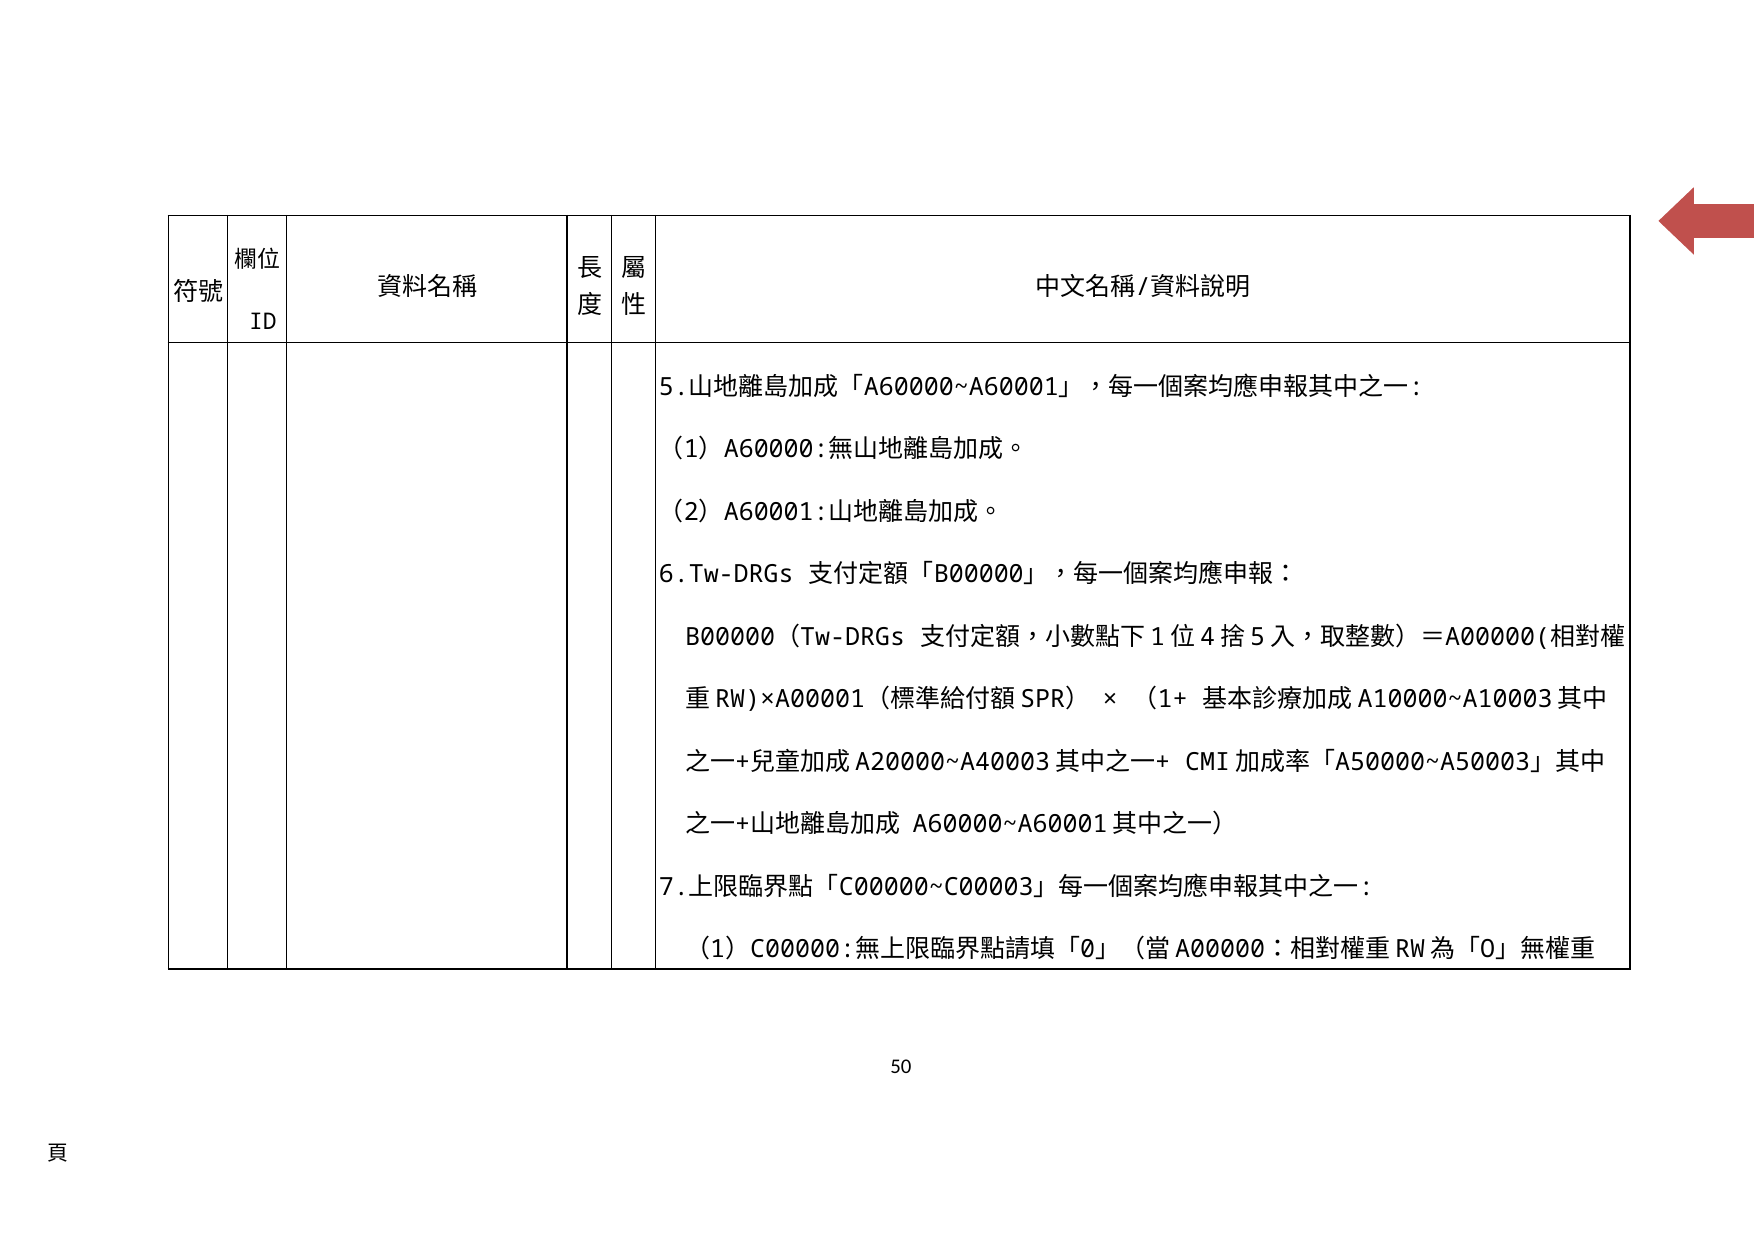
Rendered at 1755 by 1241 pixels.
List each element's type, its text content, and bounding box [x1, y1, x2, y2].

table_header 欄位 ID [228, 216, 286, 341]
table_cell [287, 343, 566, 968]
table_header 長度 [568, 216, 611, 341]
table_header 符號 [169, 216, 227, 341]
table_cell [169, 343, 227, 968]
table_cell [568, 343, 611, 968]
table_cell 填寫全民健康保險藥價基準編碼或醫療費用支付標準碼或特殊材料碼。 請按醫令代碼序依序申報,如係規律連續執行之醫令或同一醫令加成費用種類相同者,醫令請彙總列報。 Tw-DRG 醫令代碼： 1.Tw-DRG支付內容「A00000~ A00006」，每一個案均應申報: （1）A00000:相對權重RW。 （2）A00001:標準給付額SPR。 （3）A00002:該Tw-DRG 幾何平均住院日。 （4）A00003:該Tw-DRG 下限臨界點。 （5）A00004:醫療服務點數=清單段欄位IDd83點數(含醫令類別「Z:部分負擔代碼改變已切帳申報之醫療費用點數」-醫令類別X之醫療費用點數)。 （6）A00005:該個案住院醫療服務點數清單欄位IDd14+欄位IDd15之急慢性病床天數。 （7）A00006:該Tw-DRG上限臨界點。 2.基本診療加成「A10000~A10003」，每一個案均應申報其中之一: （1）A10000:無加成「0」。 （2）A10001:醫學中心加成。 （3）A10002:區域醫院加成。 （4）A10003:地區醫院加成。 3.兒童加成率「A20000~A40003」，每一個案均應申報其中之一: （1）非MDC15內科系加成: A.A20000:非MDC15內科系無加成「0」。 B.A20001:非MDC15內科系<6個月兒童加成。 C.A20002:非MDC15內科系>=6個月,<2歲兒童加成。 D.A20003:非MDC15內科系>=2歲,<=6歲兒童加成。 （2）非MDC15外科系加成: A.A30000:非MDC15外科系無加成0」。 B.A30001:非MDC15外科系<6個月兒童加成。 C.A30002:非MDC15外科系>=6個月,<2歲兒童加成。 D.A30003:非MD15C外科系>=2歲,<=6歲兒童加成。 （3）MDC15加成: A.A40000:MDC15無加成「0」。 B.A40001:MDC15<6個月兒童加成。 C.A40002:MDC15>=6個月,<2歲兒童加成。 D.A40003:MDC>=2歲,<=6歲兒童加成。 4.CMI加成率 「A50000~A50003」，每一個案均應申報其中之一: A50000:CMI值無加成「0」。 A50001:CMI值大於1.1，小於等於1.2加成。 A50002:CMI值大於1.2，小於等於1.3加成。 A50003:CMI值大於1.3加成。 5.山地離島加成「A60000~A60001」，每一個案均應申報其中之一: （1）A60000:無山地離島加成。 （2）A60001:山地離島加成。 6.Tw-DRGs 支付定額「B00000」，每一個案均應申報： B00000（Tw-DRGs 支付定額，小數點下1位4捨5入，取整數）＝A00000(相對權重RW)×A00001（標準給付額SPR） × （1+ 基本診療加成A10000~A10003其中之一+兒童加成A20000~A40003其中之一+ CMI加成率「A50000~A50003」其中之一+山地離島加成 A60000~A60001其中之一） 7.上限臨界點「C00000~C00003」每一個案均應申報其中之一: （1）C00000:無上限臨界點請填「0」（當A00000：相對權重RW為「O」無權重時，填此醫令） （2）C00001:上限臨界點為A00006者。 （3）C00002:上限臨界點以TW-DRGs支付定額（B00000）計算者。 A、實際醫療服點數（A00004）高於點數上限臨界點（A00006）。 B、且Tw-DRGs支付定額（B00000）高於上限臨界點（A00006），但低於實際醫療服點數（A00004）。 （4）C00003:不列入計算上限臨界點者，請填「0」。 A、實際醫療服點數（A00004）高於點數上限臨界點（A00006）。 B、且TW-DRGS支付定額（B00000）高於上限臨界點（A00006）及高於或等於實際醫療服點數（A00004）。 8.邊際成本計算「D00000~D00003」(每一個案均應申報其中之一): （1）D00000（當支付型態非「1」時，填此醫令）：無邊際成本請填「0」。 （2）D00001（當支付型態為「1」時，填此醫令）：邊際成本(小數點下1位4捨5入，取整數)＝【A00004醫療服務點數－C00001或C00002上限臨界點】×0.8。 （3）D00002 :不計算邊際成本，當支付型態為「1」，上限臨界點為C00003不列入計算上限臨界點者，填此醫令，邊際成本請填「0」。 （4）D00003（當支付型態為「1」，填此醫令者，年齡、主診斷應符合支付通則六（三）1之規定）：邊際成本(小數點下1位四捨五入，取整數)＝【A00004醫療服務點數－C00001或C00002上限臨界點】×1 9.Tw-DRGs 支付點數「E00000~E00005」，每一個案均應申報其中之一: (1)E00000費用在上下限臨界點範圍內者＝B00000支付定額＋D00000無邊際成本 (2)E00001費用高於上限臨界點者＝B00000支付定額＋D00001或D00003邊際成本或D00002不計算邊際成本 (3)E00002費用低於下限臨界點核實申報者＝A00004醫療服務點數 (4)E00003無權重之Tw-DRGs 核實申報者＝A00004醫療服務點數 (5)E00004該Tw-DRGs 個案<20核實申報者＝A00004醫療服務點數 (6)E00005論日支付者＝B00000支付定額÷ A00002該Tw-DRGs 幾何平均住院 × A00005該個案住院醫療服務點數清單段項次第46+47之急慢性病床天數；小數點下1位四捨五入，取整數。 10.Tw-DRGs案件使用第二類得加計額外點數特殊材料「H00000~H00032」，每一個案均應申報其中之一；小數點下1位四捨五入，取整數: (1)H00000:無使用第二類得加計額外點數特殊材料者，請填「0」。 (2)H00011~ H00013:不得加計額外點數者，請填「0」。 A.H00011:實際醫療費用點數(A00004)低於等於下限臨界點(A00003)者。 B.H00012:實際醫療費用點數(A00004)小於等於Tw-DRGs定額(B00000)者。 C.H00013:實際醫療費用點數(A00004)大於等於Tw-DRGs定額（B00000），惟Tw-DRGs定額（B00000）大於上限臨界點(A00006)者。 （3）H00021~ H00022:實際醫療費用點數(A00004)大於Tw-DRGs定額（B00000），且實際醫療點數(A00004)小於等於上限臨界點(A00006)者，額外加計點數以下列情況之一取低者： A.H00021:加計點數採打折後之新功能特材總點數。 B.H00022:加計定額至實際醫療點數差額之加成者=【實際醫療費用點數(A00004)-Tw-DRGs定額（B00000）】 × 加成比率。 （4）H00031~ H00032:實際醫療費用點數(A00004)大於上限臨界點(A00006)，且上限臨界點(A00006)大於定額（B00000）者，額外加計點數以下列情況之一取低者： A.H00031:加計點數採打折後之新功能特材總點數。 B.H00032:加計定額至上限臨界點數差額之加成者=【上限臨界點(A00006)-Tw-DRGs定額（B00000）】 × 加成比率。 11.Tw-DRGs 實際支付點數(申報醫療點數)「F00000~F00001」，每一個案均應申報其中之一： (1)「F00000 」Tw-DRGs 實際支付點數(申報醫療點數) ＝E00000或E00001或E00005 +醫令類別X之點數+「H00000~H00032」之點數 –「J00001」之點數。 (2)F00001＝E00002或E00003或E00004+醫令類別X之點數+「H00000~H00032」之點數 12.部分負擔代碼改變切帳申報，出院時該次費用應申報醫令類別「B: 部分負擔代碼改變已切帳申報之費用之資料」之 下列2項醫令，且醫令類別應另有「Z: 部分負擔代碼改變已切帳申報費用之藥品、診療明細、特殊材料醫令」之醫令: （1）G00000:部分負擔代碼改變已切帳申報之個案資料。 （2）G00001:部分負擔代碼改變已切帳申報且該次已收取之部分負擔點數，如為免部分負擔者，點數請填「0」。 13.該筆醫令為「費用點數」者，該費用點數（例如B00000、D00001、E00005）於計算後小數點下1位四捨五入，取整數。 14.器官捐贈來源資訊Y00000：申報心臟移植(68035B)、肝臟移植(75020B)、腎臟移植(76020B)、肺臟移植(單側68037B、雙側68047B)、胰臟移植(75418B)、角膜移植(85213B)者，應填報器官捐贈來源資訊Y00000之醫令。 15.自費特材點數申報： J00001: 所有醫令類別D（被替代之特材項目）之點數加總。 [656, 343, 1629, 968]
table_cell [228, 343, 286, 968]
table_cell X [612, 343, 655, 968]
table_header 資料名稱 [287, 216, 566, 341]
table_header 屬性 [612, 216, 655, 341]
table_header 中文名稱/資料說明 [656, 216, 1629, 341]
